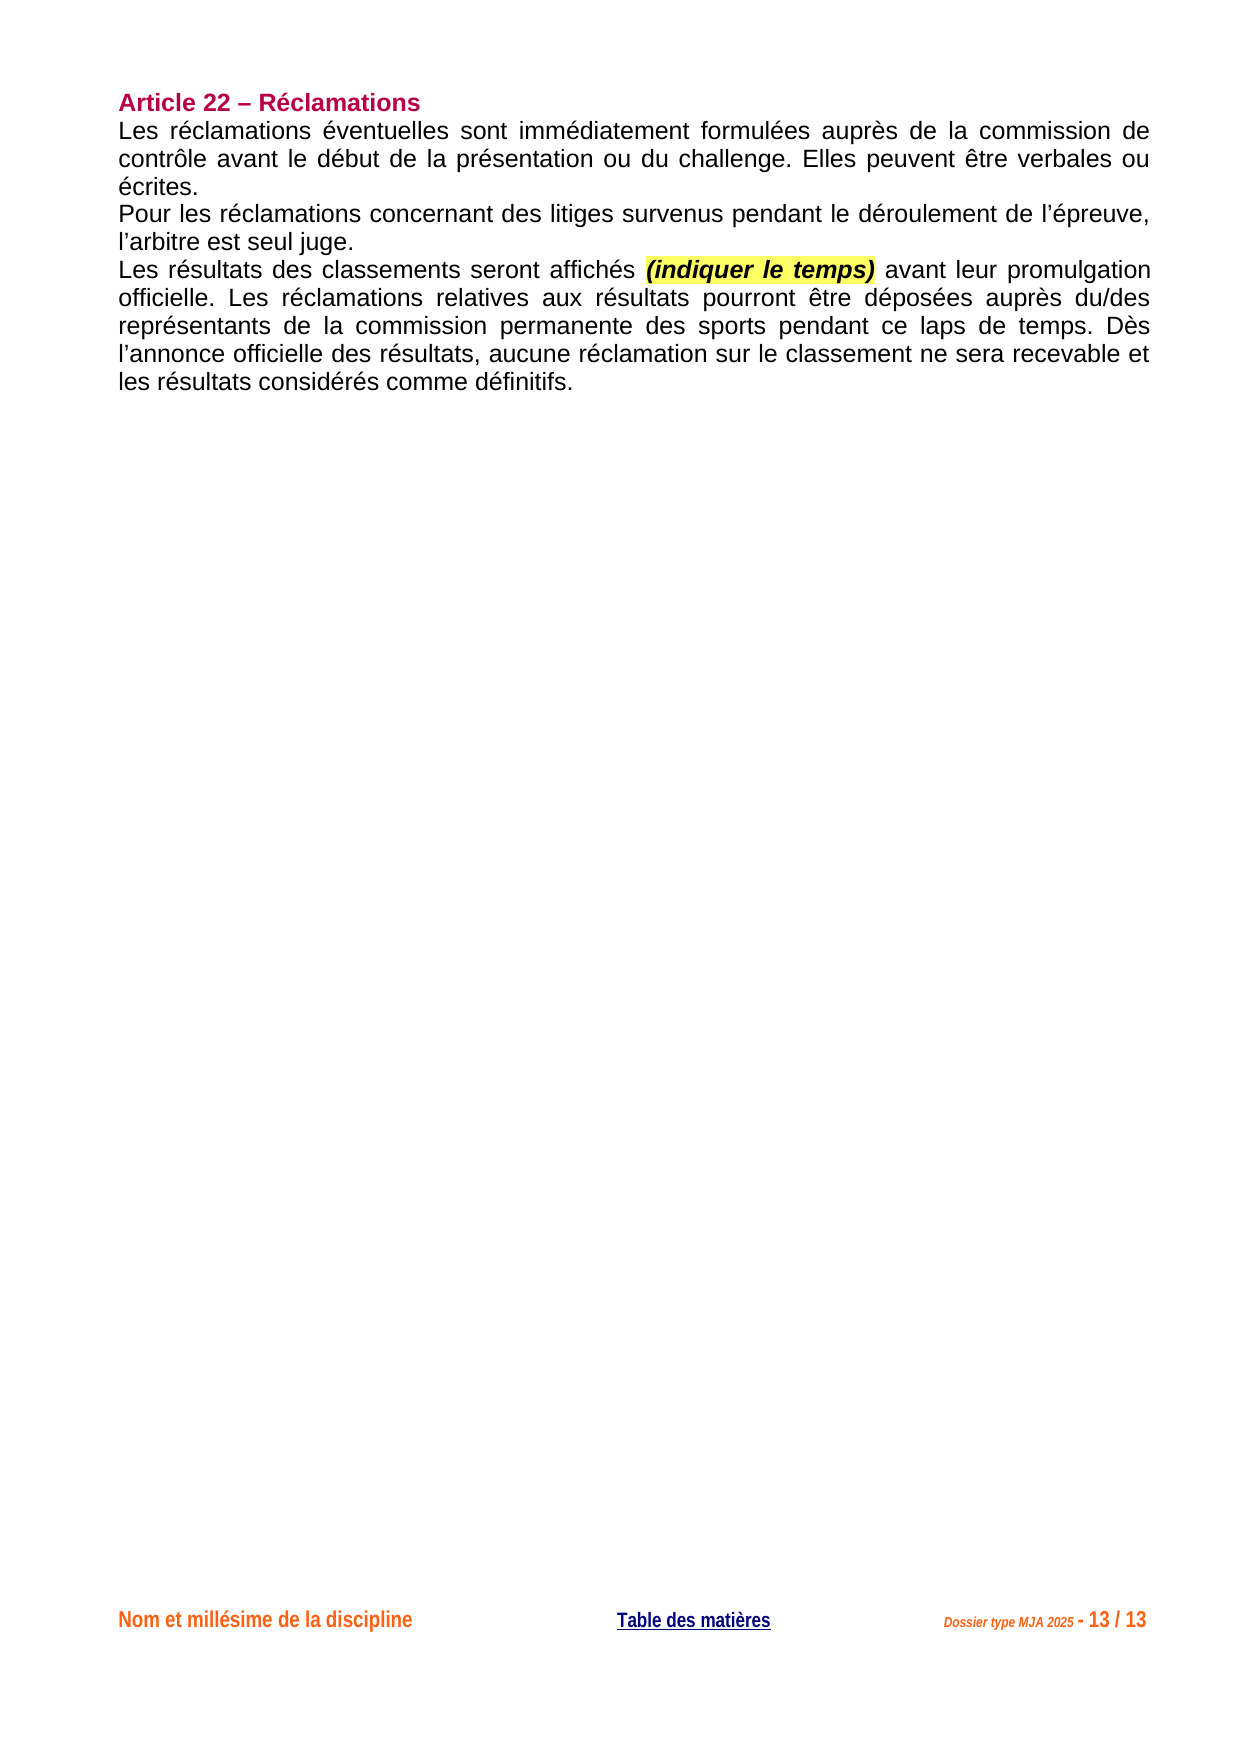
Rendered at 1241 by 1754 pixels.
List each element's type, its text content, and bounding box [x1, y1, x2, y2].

text Les réclamations éventuelles sont immédiatement formulées auprès de la commission de contrôle avant le début de la présentation ou du challenge. Elles peuvent être verbales ou écrites. [118, 116, 1152, 200]
subtitle Article 22 – Réclamations [118, 88, 1152, 116]
text Les résultats des classements seront affichés (indiquer le temps) avant leur promulgation officielle. Les réclamations relatives aux résultats pourront être déposées auprès du/des représentants de la commission permanente des sports pendant ce laps de temps. Dès l’annonce officielle des résultats, aucune réclamation sur le classement ne sera recevable et les résultats considérés comme définitifs. [118, 256, 1152, 396]
text Pour les réclamations concernant des litiges survenus pendant le déroulement de l’épreuve, l’arbitre est seul juge. [118, 200, 1152, 256]
